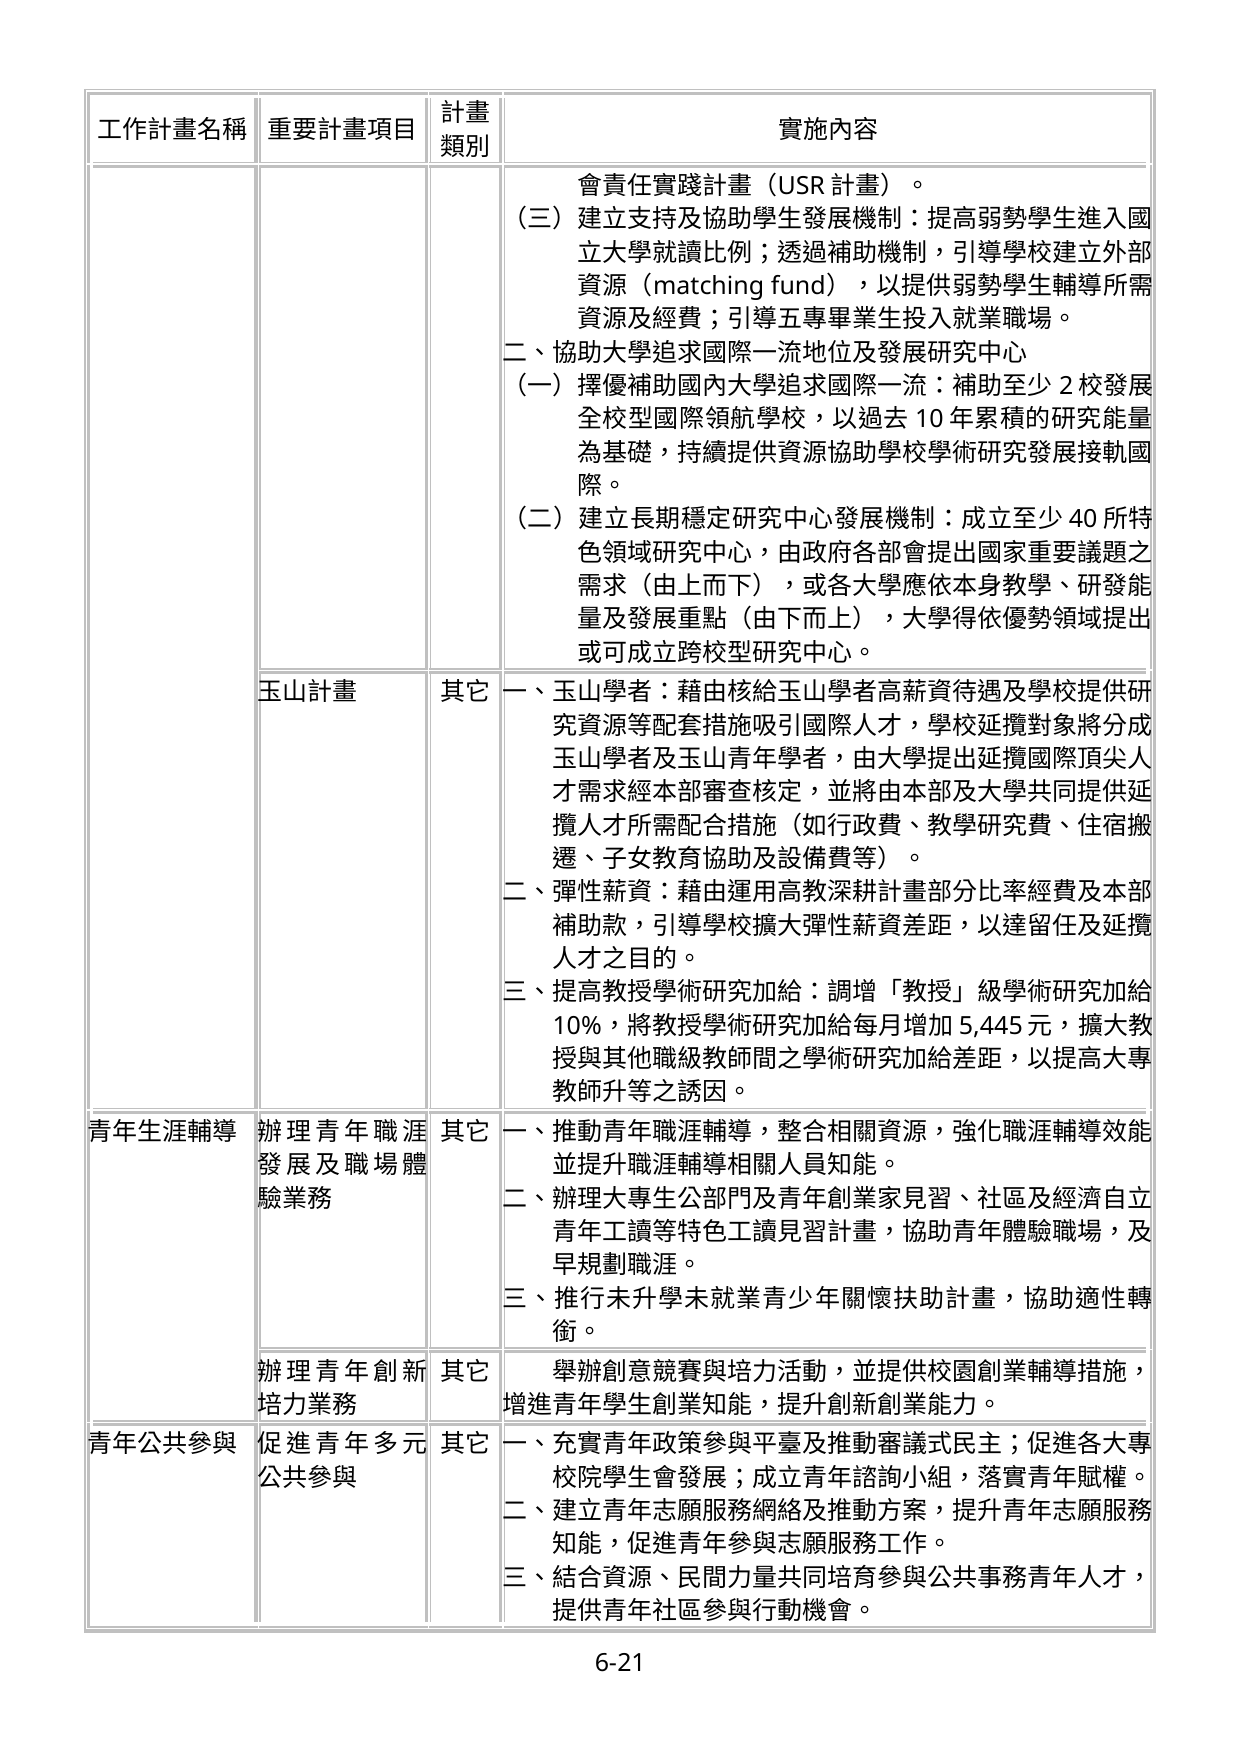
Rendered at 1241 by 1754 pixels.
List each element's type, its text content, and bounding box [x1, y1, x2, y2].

table_cell 其它 [431, 1353, 499, 1420]
table_cell [87, 162, 257, 1107]
table_header 實施內容 [502, 90, 1153, 162]
table_cell 一、充實青年政策參與平臺及推動審議式民主；促進各大專校院學生會發展；成立青年諮詢小組，落實青年賦權。 二、建立青年志願服務網絡及推動方案，提升青年志願服務知能，促進青年參與志願服務工作。 三、結合資源、民間力量共同培育參與公共事務青年人才，提供青年社區參與行動機會。 [502, 1420, 1153, 1626]
table_cell [431, 168, 499, 668]
table_cell 其它 [431, 674, 499, 1107]
table_header 工作計畫名稱 [90, 95, 257, 162]
table_cell 一、推動青年職涯輔導，整合相關資源，強化職涯輔導效能並提升職涯輔導相關人員知能。 二、辦理大專生公部門及青年創業家見習、社區及經濟自立青年工讀等特色工讀見習計畫，協助青年體驗職場，及早規劃職涯。 三、推行未升學未就業青少年關懷扶助計畫，協助適性轉銜。 [502, 1108, 1153, 1347]
table_cell 其它 [428, 1420, 502, 1626]
table_cell 辦理青年職涯發展及職場體驗業務 [261, 1114, 425, 1347]
table_cell 其它 [431, 1114, 499, 1347]
table_cell 青年生涯輔導 [87, 1108, 257, 1420]
table_cell 促進青年多元公共參與 [258, 1426, 428, 1626]
table_cell 辦理青年創新培力業務 [261, 1353, 425, 1420]
table_header 計畫類別 [428, 90, 502, 162]
table_cell 青年公共參與 [87, 1420, 257, 1626]
table_cell 一、玉山學者：藉由核給玉山學者高薪資待遇及學校提供研究資源等配套措施吸引國際人才，學校延攬對象將分成玉山學者及玉山青年學者，由大學提出延攬國際頂尖人才需求經本部審查核定，並將由本部及大學共同提供延攬人才所需配合措施（如行政費、教學研究費、住宿搬遷、子女教育協助及設備費等）。 二、彈性薪資：藉由運用高教深耕計畫部分比率經費及本部補助款，引導學校擴大彈性薪資差距，以達留任及延攬人才之目的。 三、提高教授學術研究加給：調增「教授」級學術研究加給10%，將教授學術研究加給每月增加5,445元，擴大教授與其他職級教師間之學術研究加給差距，以提高大專教師升等之誘因。 [502, 668, 1153, 1107]
table_cell 玉山計畫 [261, 674, 425, 1107]
table_cell [261, 168, 425, 668]
table_cell 會責任實踐計畫（USR計畫）。 （三）建立支持及協助學生發展機制：提高弱勢學生進入國立大學就讀比例；透過補助機制，引導學校建立外部資源（matching fund），以提供弱勢學生輔導所需資源及經費；引導五專畢業生投入就業職場。 二、協助大學追求國際一流地位及發展研究中心 （一）擇優補助國內大學追求國際一流：補助至少2校發展全校型國際領航學校，以過去10年累積的研究能量為基礎，持續提供資源協助學校學術研究發展接軌國際。 （二）建立長期穩定研究中心發展機制：成立至少40所特色領域研究中心，由政府各部會提出國家重要議題之需求（由上而下），或各大學應依本身教學、研發能量及發展重點（由下而上），大學得依優勢領域提出或可成立跨校型研究中心。 [502, 162, 1153, 668]
table_header 重要計畫項目 [258, 90, 428, 162]
table_cell 舉辦創意競賽與培力活動，並提供校園創業輔導措施，增進青年學生創業知能，提升創新創業能力。 [502, 1347, 1153, 1420]
